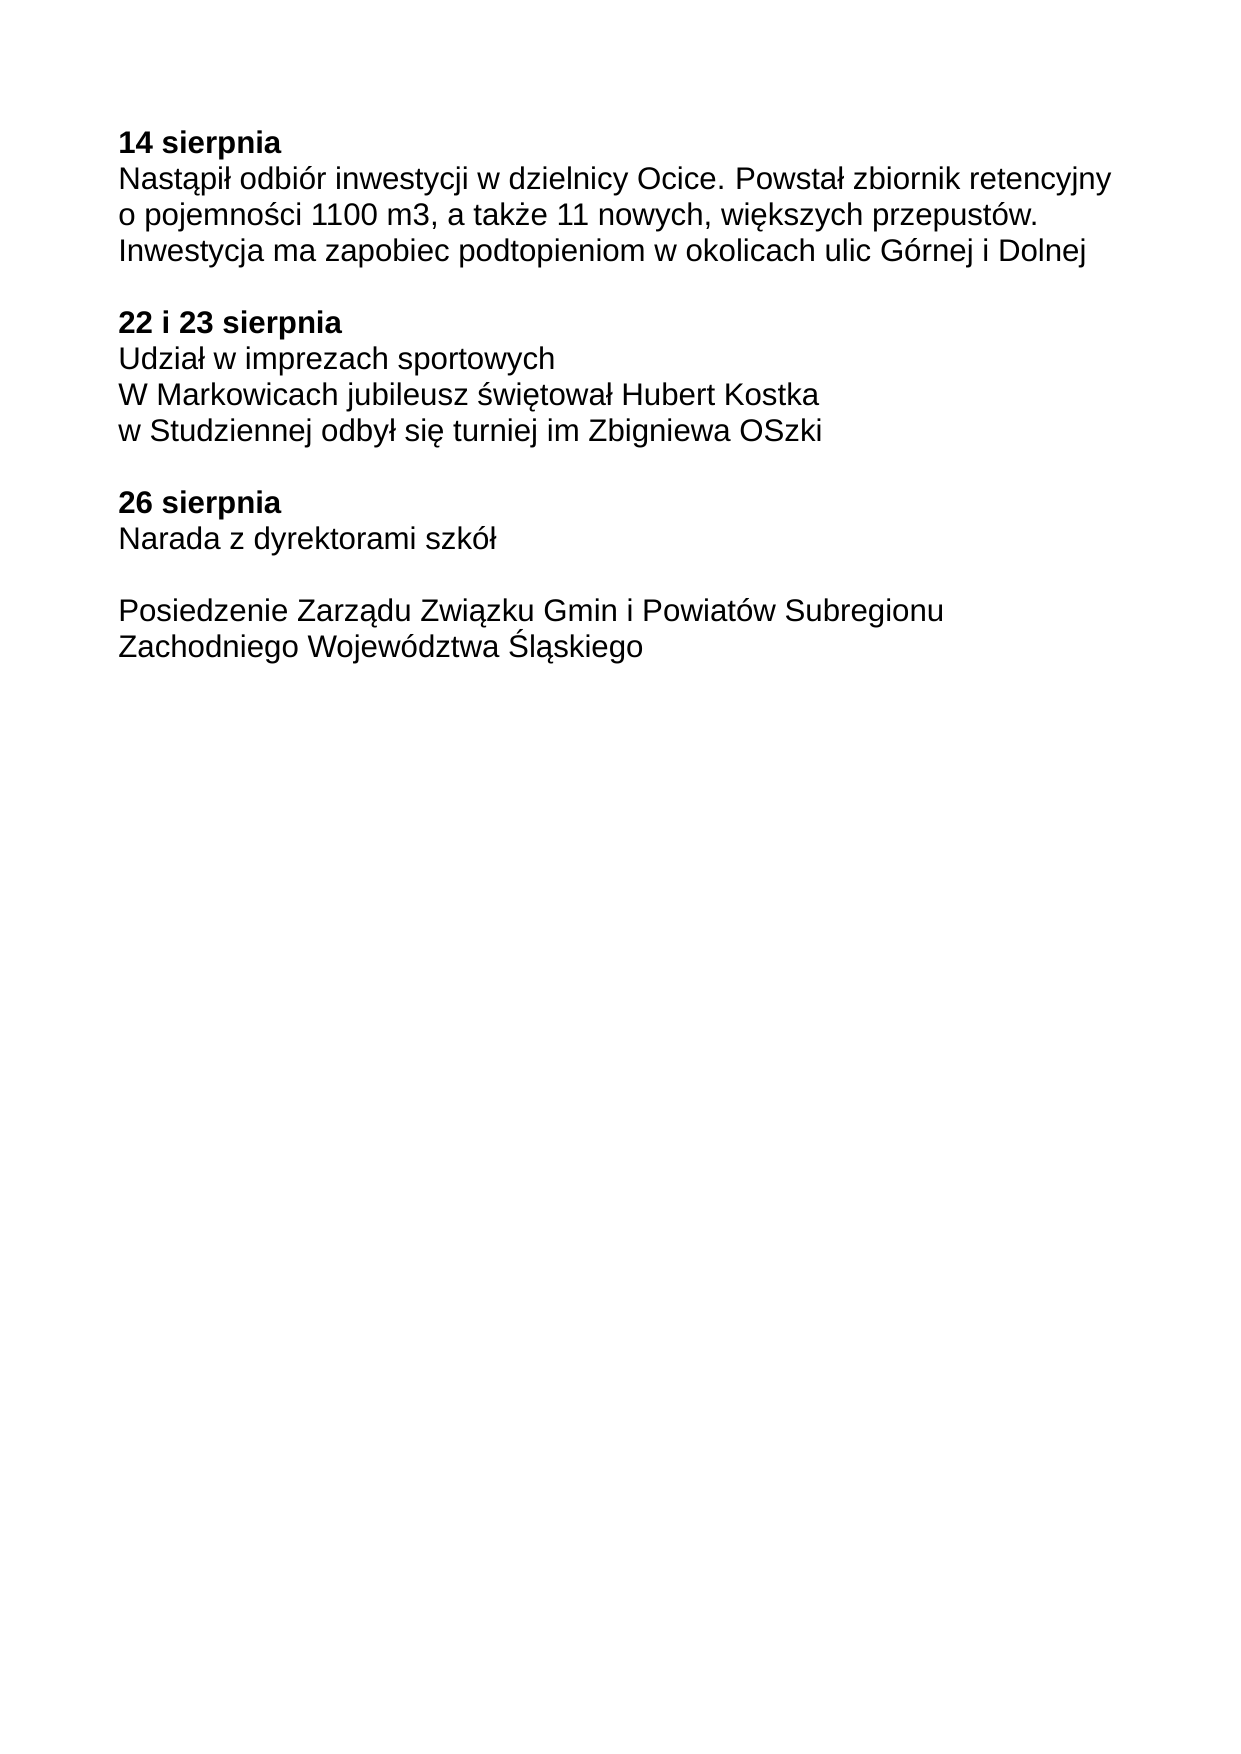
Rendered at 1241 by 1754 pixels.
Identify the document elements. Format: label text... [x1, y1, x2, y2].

text 22 i 23 sierpnia [118, 304, 1122, 340]
text Narada z dyrektorami szkół [118, 520, 1122, 556]
text Posiedzenie Zarządu Związku Gmin i Powiatów Subregionu Zachodniego Województwa Śląskiego [118, 592, 1122, 663]
text Nastąpił odbiór inwestycji w dzielnicy Ocice. Powstał zbiornik retencyjny o pojemności 1100 m3, a także 11 nowych, większych przepustów. Inwestycja ma zapobiec podtopieniom w okolicach ulic Górnej i Dolnej [118, 160, 1122, 268]
text 26 sierpnia [118, 484, 1122, 520]
text Udział w imprezach sportowych W Markowicach jubileusz świętował Hubert Kostka w Studziennej odbył się turniej im Zbigniewa OSzki [118, 340, 1122, 448]
text 14 sierpnia [118, 124, 1122, 160]
